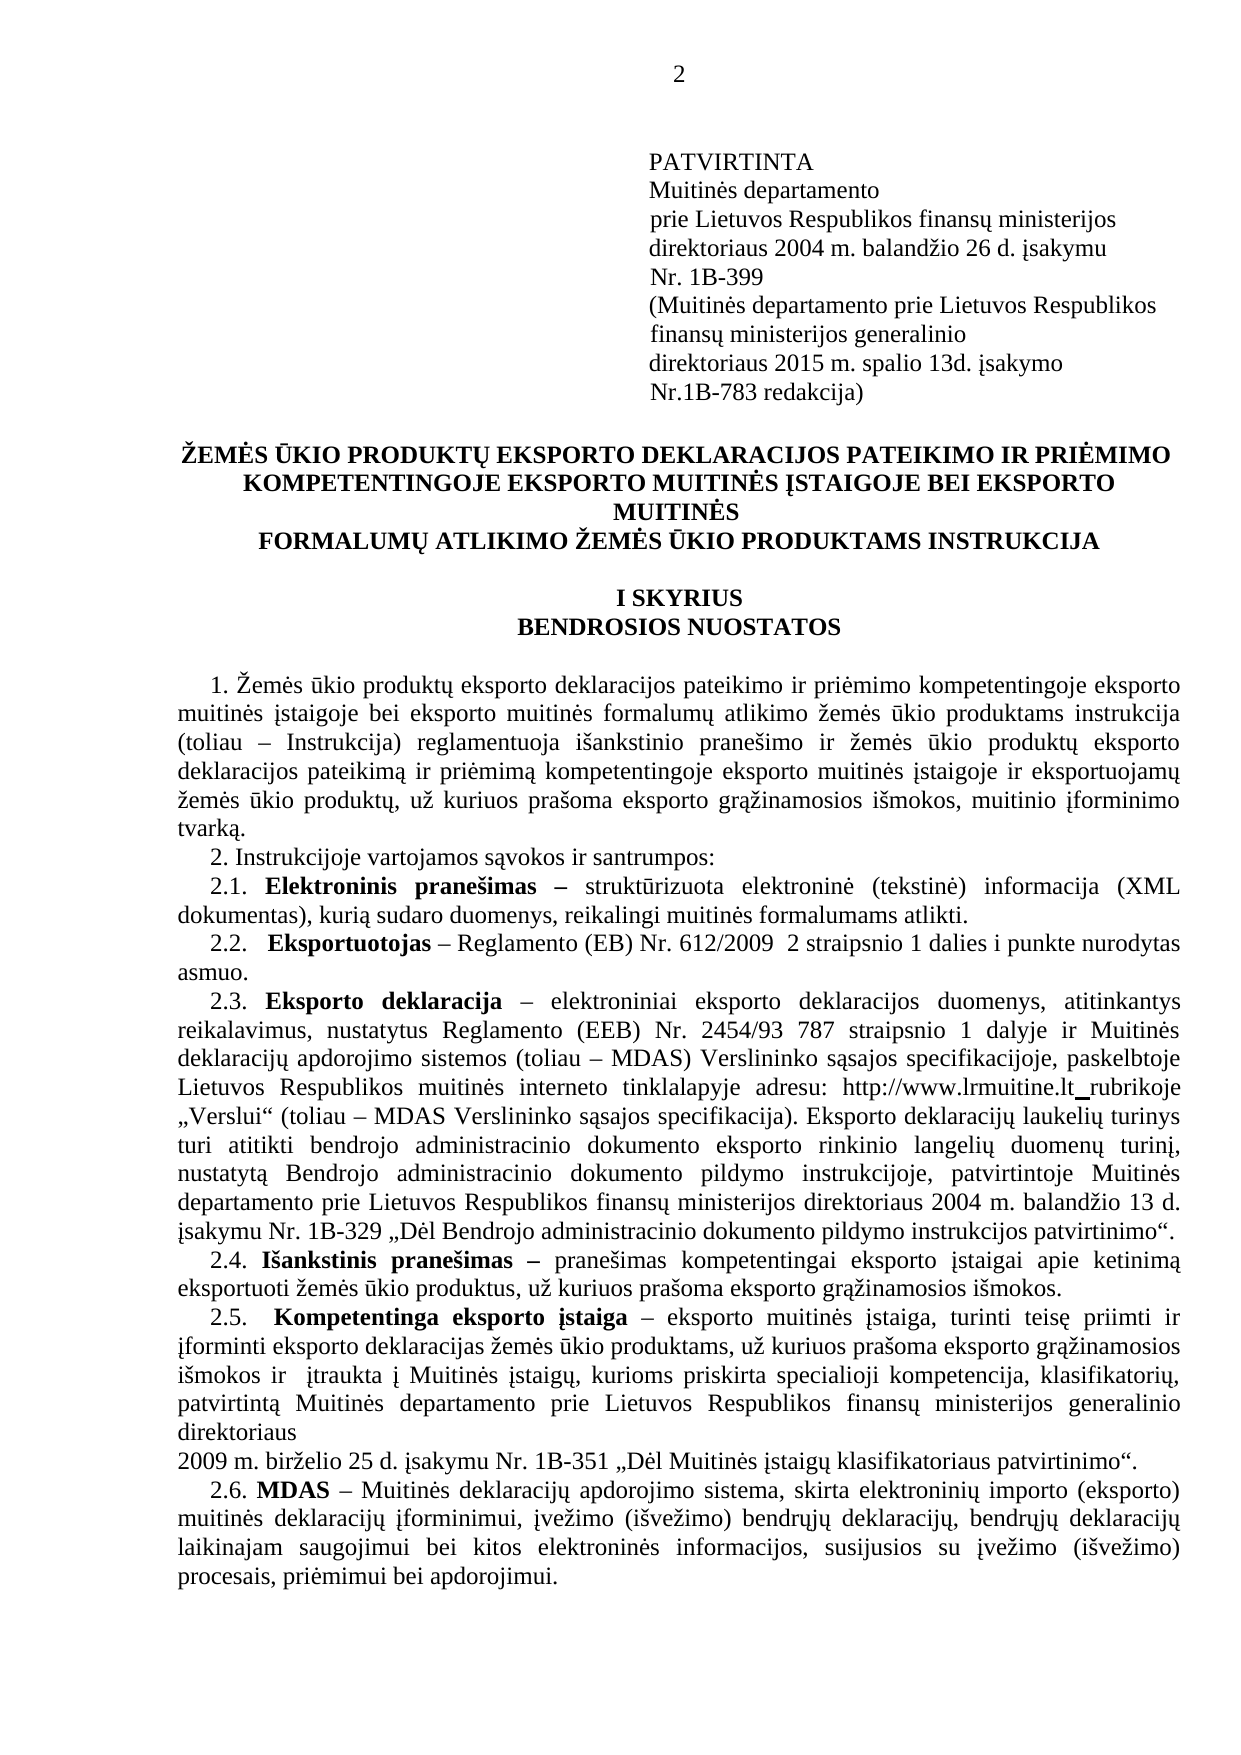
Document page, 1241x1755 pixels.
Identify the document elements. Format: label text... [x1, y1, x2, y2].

text direktoriaus 2015 m. spalio 13d. įsakymo Nr.1B-783 redakcija) [648, 348, 1181, 406]
text 2.5. Kompetentinga eksporto įstaiga – eksporto muitinės įstaiga, turinti teisę priimti ir įforminti eksporto deklaracijas žemės ūkio produktams, už kuriuos prašoma eksporto grąžinamosios išmokos ir įtraukta į Muitinės įstaigų, kurioms priskirta specialioji kompetencija, klasifikatorių, patvirtintą Muitinės departamento prie Lietuvos Respublikos finansų ministerijos generalinio direktoriaus 2009 m. birželio 25 d. įsakymu Nr. 1B-351 „Dėl Muitinės įstaigų klasifikatoriaus patvirtinimo“. [177, 1302, 1181, 1475]
text 2.2. Eksportuotojas – Reglamento (EB) Nr. 612/2009 2 straipsnio 1 dalies i punkte nurodytas asmuo. [177, 928, 1181, 986]
text 2.1. Elektroninis pranešimas – struktūrizuota elektroninė (tekstinė) informacija (XML dokumentas), kurią sudaro duomenys, reikalingi muitinės formalumams atlikti. [177, 871, 1181, 928]
text 2. Instrukcijoje vartojamos sąvokos ir santrumpos: [177, 842, 1181, 871]
text FORMALUMŲ ATLIKIMO ŽEMĖS ŪKIO PRODUKTAMS INSTRUKCIJA [177, 526, 1181, 555]
text BENDROSIOS NUOSTATOS [177, 612, 1181, 641]
text (Muitinės departamento prie Lietuvos Respublikos finansų ministerijos generalinio [648, 291, 1181, 348]
text 1. Žemės ūkio produktų eksporto deklaracijos pateikimo ir priėmimo kompetentingoje eksporto muitinės įstaigoje bei eksporto muitinės formalumų atlikimo žemės ūkio produktams instrukcija (toliau – Instrukcija) reglamentuoja išankstinio pranešimo ir žemės ūkio produktų eksporto deklaracijos pateikimą ir priėmimą kompetentingoje eksporto muitinės įstaigoje ir eksportuojamų žemės ūkio produktų, už kuriuos prašoma eksporto grąžinamosios išmokos, muitinio įforminimo tvarką. [177, 670, 1181, 842]
text 2.3. Eksporto deklaracija – elektroniniai eksporto deklaracijos duomenys, atitinkantys reikalavimus, nustatytus Reglamento (EEB) Nr. 2454/93 787 straipsnio 1 dalyje ir Muitinės deklaracijų apdorojimo sistemos (toliau – MDAS) Verslininko sąsajos specifikacijoje, paskelbtoje Lietuvos Respublikos muitinės interneto tinklalapyje adresu: http://www.lrmuitine.lt rubrikoje „Verslui“ (toliau – MDAS Verslininko sąsajos specifikacija). Eksporto deklaracijų laukelių turinys turi atitikti bendrojo administracinio dokumento eksporto rinkinio langelių duomenų turinį, nustatytą Bendrojo administracinio dokumento pildymo instrukcijoje, patvirtintoje Muitinės departamento prie Lietuvos Respublikos finansų ministerijos direktoriaus 2004 m. balandžio 13 d. įsakymu Nr. 1B-329 „Dėl Bendrojo administracinio dokumento pildymo instrukcijos patvirtinimo“. [177, 986, 1181, 1245]
text ŽEMĖS ŪKIO PRODUKTŲ EKSPORTO DEKLARACIJOS PATEIKIMO IR PRIĖMIMO [177, 440, 1181, 468]
text 2.6. MDAS – Muitinės deklaracijų apdorojimo sistema, skirta elektroninių importo (eksporto) muitinės deklaracijų įforminimui, įvežimo (išvežimo) bendrųjų deklaracijų, bendrųjų deklaracijų laikinajam saugojimui bei kitos elektroninės informacijos, susijusios su įvežimo (išvežimo) procesais, priėmimui bei apdorojimui. [177, 1475, 1181, 1590]
text I SKYRIUS [177, 583, 1181, 612]
text 2.4. Išankstinis pranešimas – pranešimas kompetentingai eksporto įstaigai apie ketinimą eksportuoti žemės ūkio produktus, už kuriuos prašoma eksporto grąžinamosios išmokos. [177, 1245, 1181, 1302]
text KOMPETENTINGOJE EKSPORTO MUITINĖS ĮSTAIGOJE BEI EKSPORTO MUITINĖS [177, 468, 1181, 526]
text direktoriaus 2004 m. balandžio 26 d. įsakymu Nr. 1B-399 [648, 233, 1181, 291]
text PATVIRTINTA [648, 147, 1181, 176]
text Muitinės departamento prie Lietuvos Respublikos finansų ministerijos [648, 176, 1181, 233]
